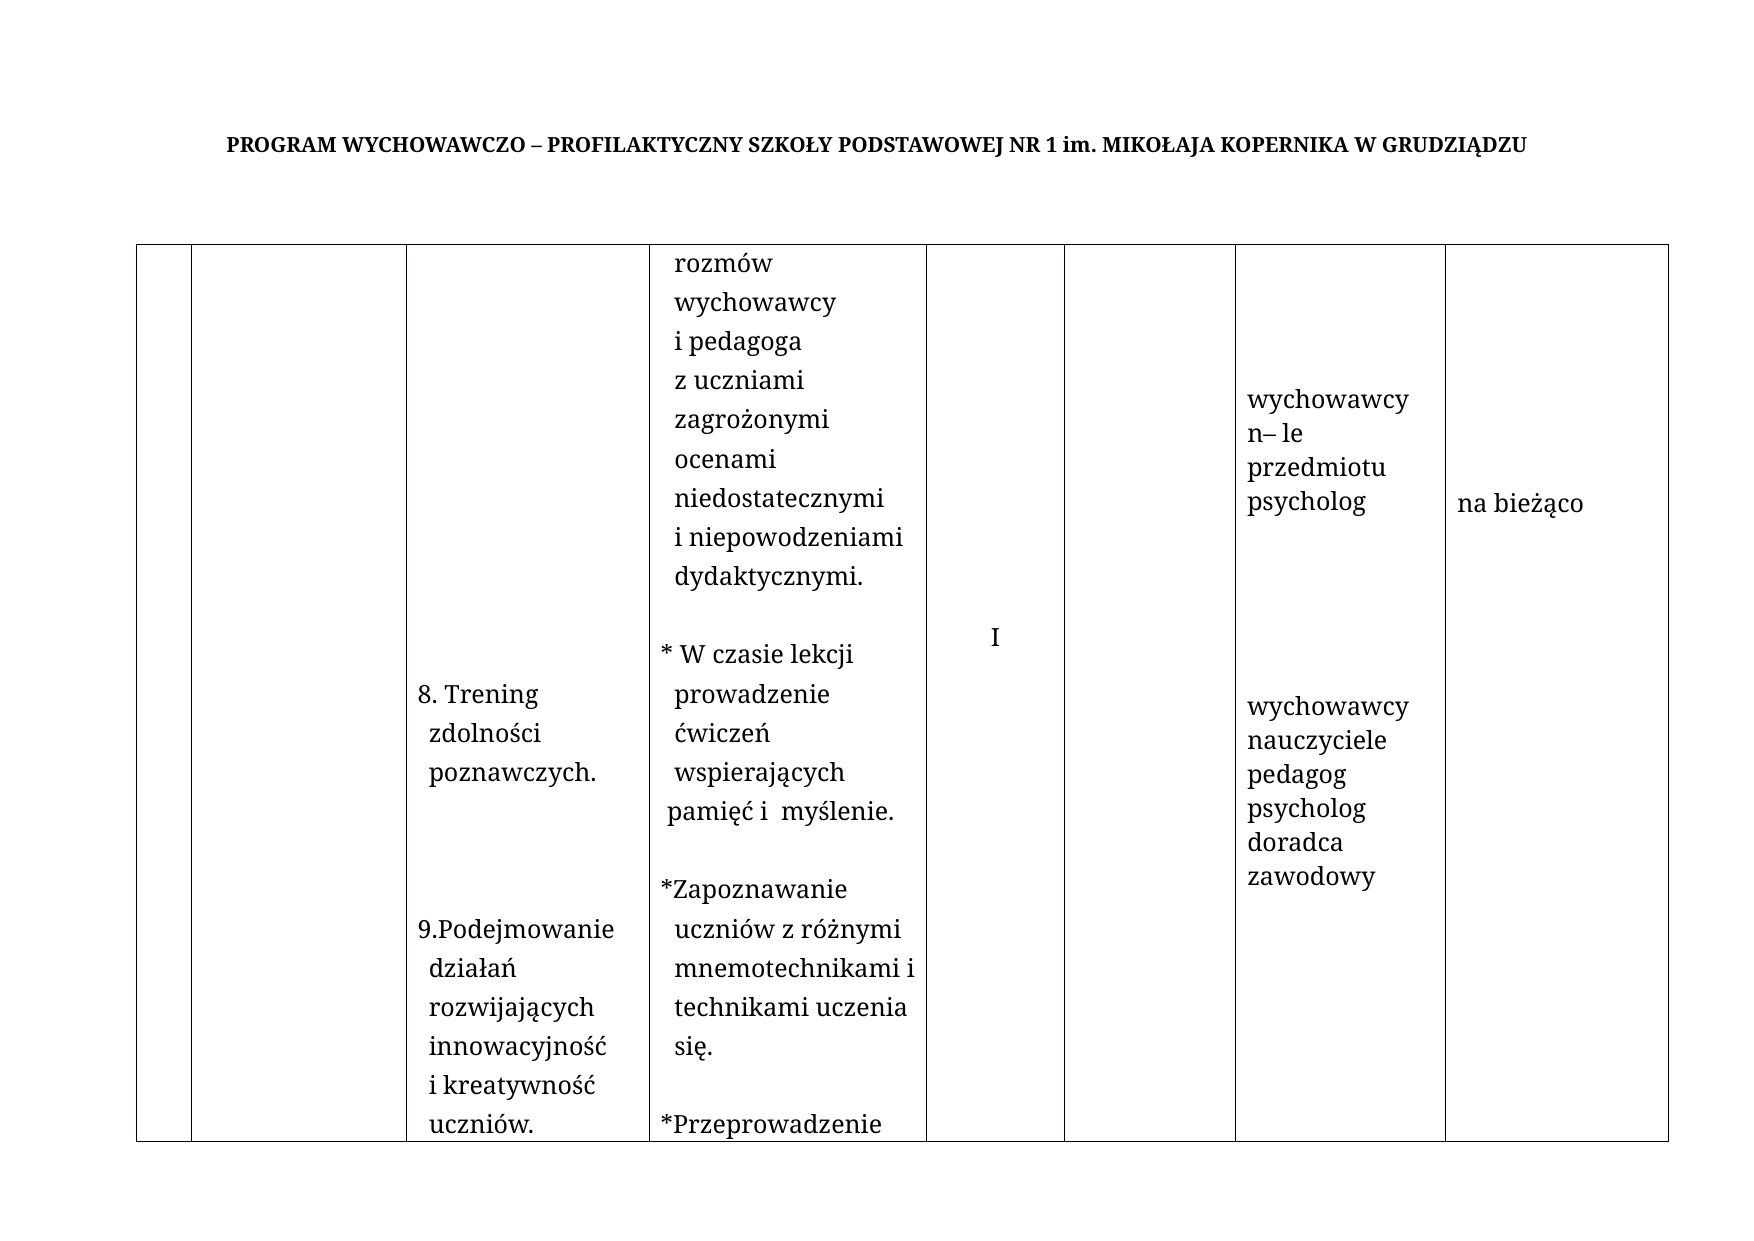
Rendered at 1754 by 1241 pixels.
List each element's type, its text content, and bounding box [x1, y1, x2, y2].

table_cell [192, 245, 406, 1141]
table_cell [1065, 245, 1235, 1141]
table_cell I [927, 245, 1064, 1141]
table_cell [137, 245, 191, 1141]
table_cell 8. Trening zdolności poznawczych. 9.Podejmowanie działań rozwijających innowacyjność i kreatywność uczniów. [407, 245, 649, 1141]
table_cell na bieżąco [1446, 245, 1668, 1141]
table_cell rozmów wychowawcy i pedagoga z uczniami zagrożonymi ocenami niedostatecznymi i niepowodzeniami dydaktycznymi. * W czasie lekcji prowadzenie ćwiczeń wspierających pamięć i myślenie. *Zapoznawanie uczniów z różnymi mnemotechnikami i technikami uczenia się. *Przeprowadzenie [650, 245, 926, 1141]
table_cell wychowawcy n– le przedmiotu psycholog wychowawcy nauczyciele pedagog psycholog doradca zawodowy [1236, 245, 1445, 1141]
